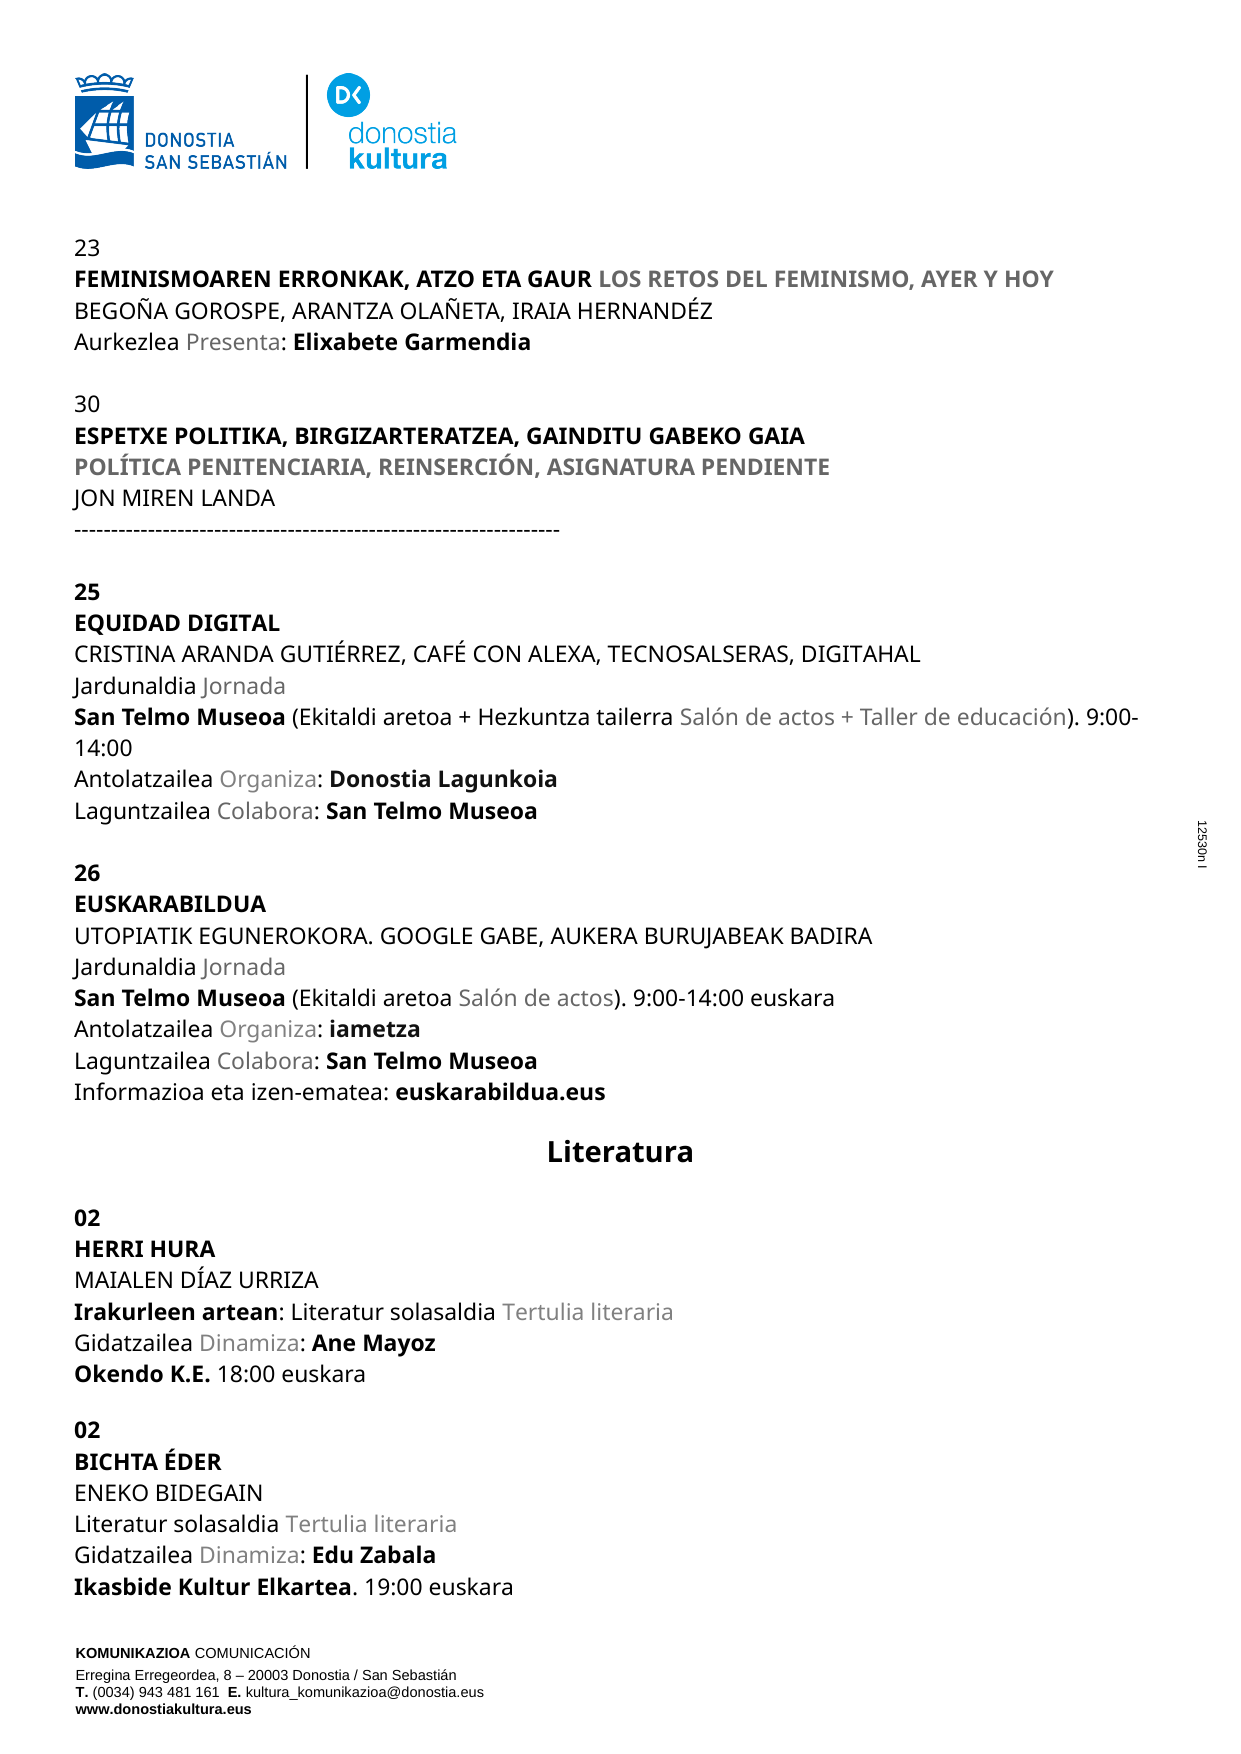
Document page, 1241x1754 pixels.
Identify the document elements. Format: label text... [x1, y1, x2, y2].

subtitle BICHTA ÉDER [74, 1446, 1166, 1477]
text San Telmo Museoa (Ekitaldi aretoa Salón de actos). 9:00-14:00 euskara [74, 982, 1166, 1013]
text ------------------------------------------------------------------ [74, 513, 1166, 544]
text 25 [74, 576, 1166, 607]
text EUSKARABILDUA [74, 888, 1166, 919]
subtitle Gidatzailea Dinamiza: Edu Zabala [74, 1539, 1166, 1571]
subtitle Laguntzailea Colabora: San Telmo Museoa [74, 1044, 1166, 1076]
text MAIALEN DÍAZ URRIZA [74, 1264, 1166, 1296]
subtitle JON MIREN LANDA [74, 482, 1166, 513]
text UTOPIATIK EGUNEROKORA. GOOGLE GABE, AUKERA BURUJABEAK BADIRA [74, 919, 1166, 951]
text 26 [74, 857, 1166, 888]
text Irakurleen artean: Literatur solasaldia Tertulia literaria [74, 1296, 1166, 1327]
picture [353, 87, 360, 103]
subtitle POLÍTICA PENITENCIARIA, REINSERCIÓN, ASIGNATURA PENDIENTE [74, 451, 1166, 482]
text Okendo K.E. 18:00 euskara [74, 1358, 1166, 1389]
subtitle Laguntzailea Colabora: San Telmo Museoa [74, 794, 1166, 826]
text Ikasbide Kultur Elkartea. 19:00 euskara [74, 1571, 1166, 1602]
subtitle BEGOÑA GOROSPE, ARANTZA OLAÑETA, IRAIA HERNANDÉZ [74, 294, 1166, 326]
subtitle 23 [74, 232, 1166, 263]
text Jardunaldia Jornada [74, 669, 1166, 701]
subtitle Aurkezlea Presenta: Elixabete Garmendia [74, 326, 1166, 357]
subtitle Antolatzailea Organiza: Donostia Lagunkoia [74, 763, 1166, 794]
subtitle ENEKO BIDEGAIN [74, 1477, 1166, 1508]
subtitle Literatura [74, 1131, 1166, 1171]
subtitle ESPETXE POLITIKA, BIRGIZARTERATZEA, GAINDITU GABEKO GAIA [74, 419, 1166, 451]
text San Telmo Museoa (Ekitaldi aretoa + Hezkuntza tailerra Salón de actos + Taller de educación). 9:00-14:00 [74, 701, 1166, 763]
text EQUIDAD DIGITAL [74, 607, 1166, 638]
picture [337, 87, 349, 103]
text HERRI HURA [74, 1233, 1166, 1264]
subtitle Literatur solasaldia Tertulia literaria [74, 1508, 1166, 1539]
subtitle 30 [74, 388, 1166, 419]
text Jardunaldia Jornada [74, 951, 1166, 982]
text Gidatzailea Dinamiza: Ane Mayoz [74, 1327, 1166, 1358]
picture [75, 73, 457, 169]
text 02 [74, 1414, 1166, 1446]
subtitle Informazioa eta izen-ematea: euskarabildua.eus [74, 1076, 1166, 1107]
subtitle FEMINISMOAREN ERRONKAK, ATZO ETA GAUR LOS RETOS DEL FEMINISMO, AYER Y HOY [74, 263, 1166, 294]
text CRISTINA ARANDA GUTIÉRREZ, CAFÉ CON ALEXA, TECNOSALSERAS, DIGITAHAL [74, 638, 1166, 669]
subtitle Antolatzailea Organiza: iametza [74, 1013, 1166, 1044]
text 02 [74, 1202, 1166, 1233]
